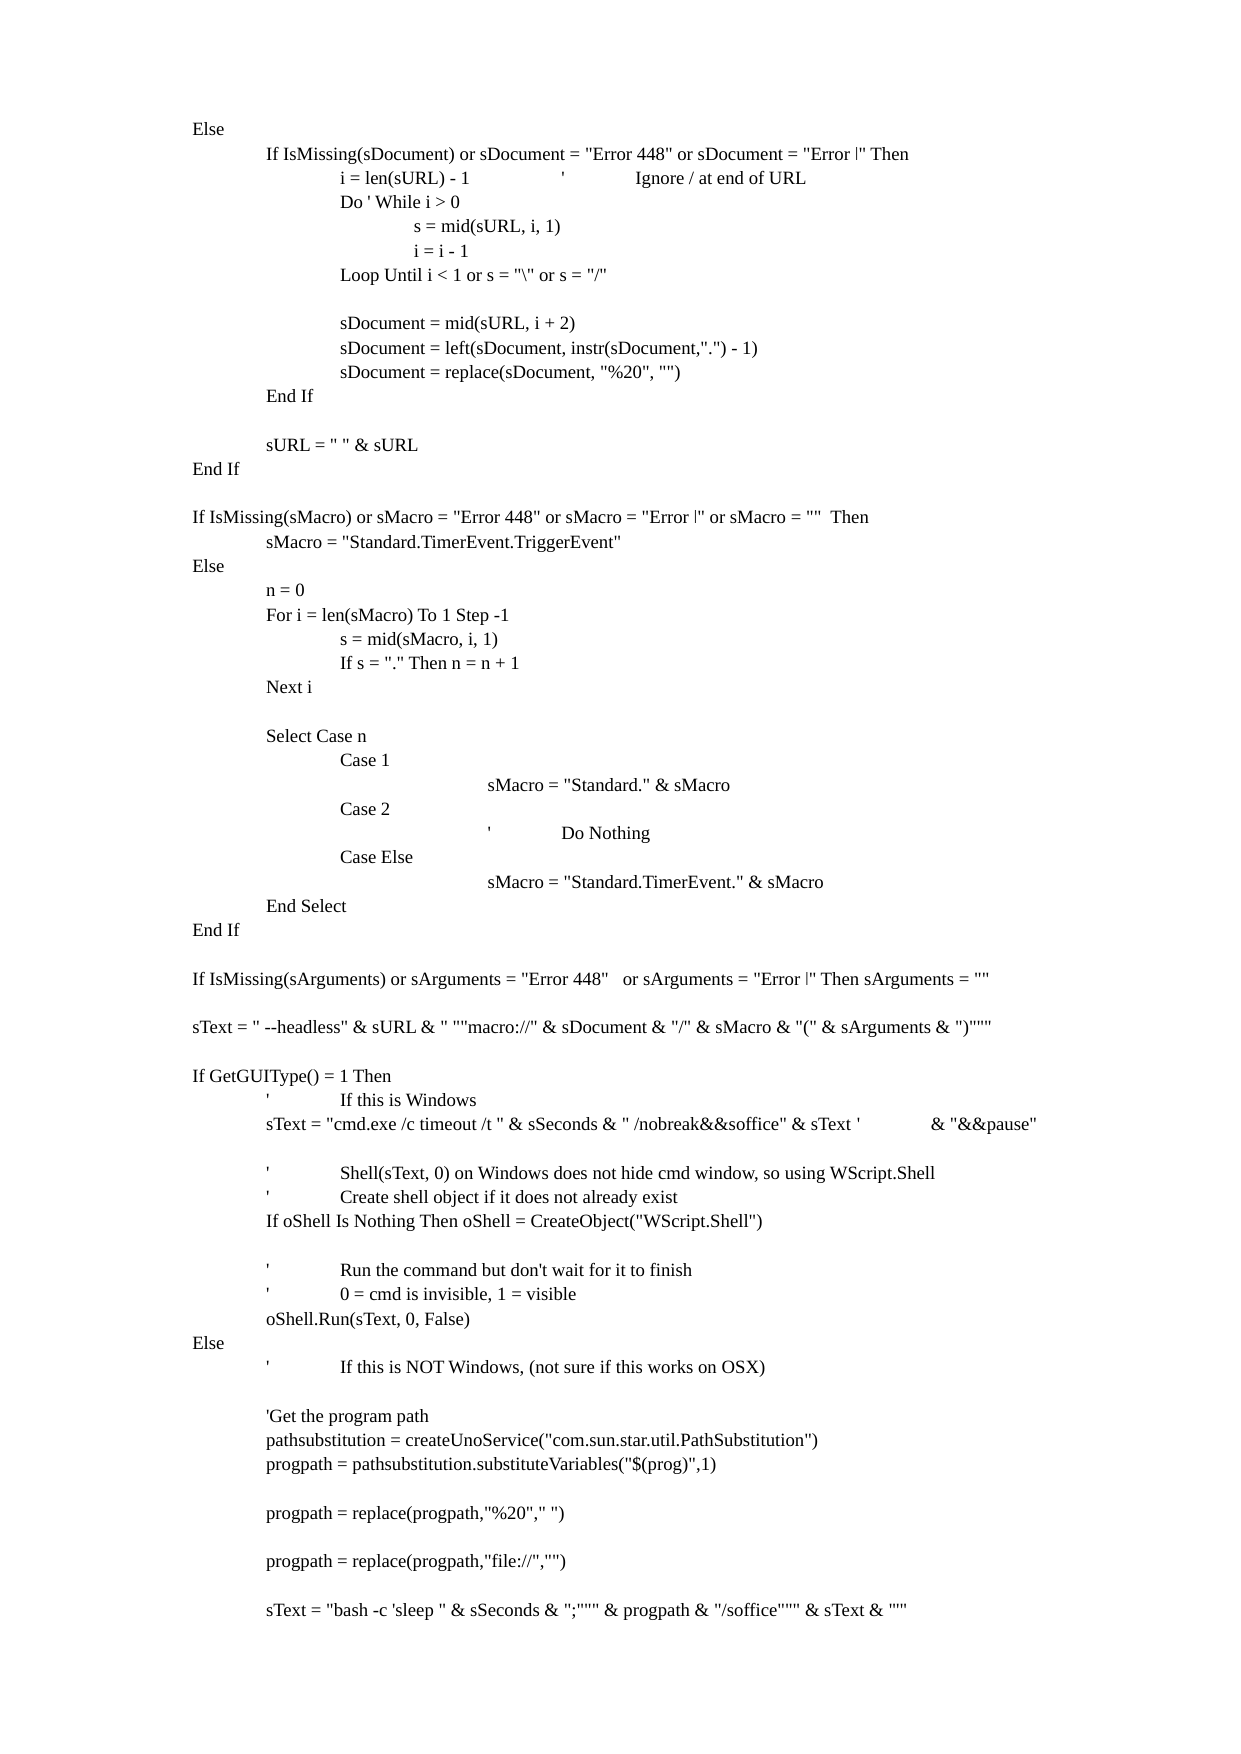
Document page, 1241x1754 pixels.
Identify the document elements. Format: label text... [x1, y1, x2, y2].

text Select Case n [118, 725, 1122, 746]
text Next i [118, 676, 1122, 698]
text sURL = " " & sURL [118, 434, 1122, 455]
text If IsMissing(sArguments) or sArguments = "Error 448" or sArguments = "Error ǀ" Then sArguments = "" [118, 968, 1122, 989]
text pathsubstitution = createUnoService("com.sun.star.util.PathSubstitution") [118, 1429, 1122, 1450]
text sText = "bash -c 'sleep " & sSeconds & ";""" & progpath & "/soffice""" & sText & "'" [118, 1599, 1122, 1620]
text sDocument = left(sDocument, instr(sDocument,".") - 1) [118, 337, 1122, 358]
text s = mid(sURL, i, 1) [118, 215, 1122, 237]
text ' Create shell object if it does not already exist [118, 1186, 1122, 1208]
text n = 0 [118, 579, 1122, 601]
text sMacro = "Standard.TimerEvent." & sMacro [118, 871, 1122, 892]
text ' Shell(sText, 0) on Windows does not hide cmd window, so using WScript.Shell [118, 1162, 1122, 1183]
text Else [118, 118, 1122, 140]
text Else [118, 555, 1122, 577]
text Else [118, 1332, 1122, 1353]
text Loop Until i < 1 or s = "\" or s = "/" [118, 264, 1122, 285]
text progpath = replace(progpath,"%20"," ") [118, 1502, 1122, 1523]
text sMacro = "Standard." & sMacro [118, 773, 1122, 795]
text progpath = replace(progpath,"file://","") [118, 1550, 1122, 1572]
text i = i - 1 [118, 239, 1122, 261]
text If GetGUIType() = 1 Then [118, 1065, 1122, 1086]
text ' Run the command but don't wait for it to finish [118, 1259, 1122, 1280]
text ' Do Nothing [118, 822, 1122, 843]
text If IsMissing(sDocument) or sDocument = "Error 448" or sDocument = "Error ǀ" Then [118, 142, 1122, 164]
text sDocument = replace(sDocument, "%20", "") [118, 361, 1122, 382]
text ' 0 = cmd is invisible, 1 = visible [118, 1283, 1122, 1305]
text i = len(sURL) - 1 ' Ignore / at end of URL [118, 167, 1122, 188]
text Do ' While i > 0 [118, 191, 1122, 212]
text If s = "." Then n = n + 1 [118, 652, 1122, 674]
text oShell.Run(sText, 0, False) [118, 1307, 1122, 1329]
text End Select [118, 895, 1122, 916]
text ' If this is NOT Windows, (not sure if this works on OSX) [118, 1356, 1122, 1377]
text For i = len(sMacro) To 1 Step -1 [118, 603, 1122, 625]
text Case Else [118, 846, 1122, 868]
text sDocument = mid(sURL, i + 2) [118, 312, 1122, 334]
text sText = " --headless" & sURL & " ""macro://" & sDocument & "/" & sMacro & "(" & sArguments & ")""" [118, 1016, 1122, 1038]
text Case 1 [118, 749, 1122, 771]
text s = mid(sMacro, i, 1) [118, 628, 1122, 649]
text If oShell Is Nothing Then oShell = CreateObject("WScript.Shell") [118, 1210, 1122, 1232]
text End If [118, 458, 1122, 479]
text progpath = pathsubstitution.substituteVariables("$(prog)",1) [118, 1453, 1122, 1474]
text sText = "cmd.exe /c timeout /t " & sSeconds & " /nobreak&&soffice" & sText ' & "&&pause" [118, 1113, 1122, 1135]
text ' If this is Windows [118, 1089, 1122, 1111]
text If IsMissing(sMacro) or sMacro = "Error 448" or sMacro = "Error ǀ" or sMacro = "" Then [118, 506, 1122, 528]
text 'Get the program path [118, 1404, 1122, 1426]
text Case 2 [118, 798, 1122, 819]
text sMacro = "Standard.TimerEvent.TriggerEvent" [118, 531, 1122, 552]
text End If [118, 919, 1122, 941]
text End If [118, 385, 1122, 407]
